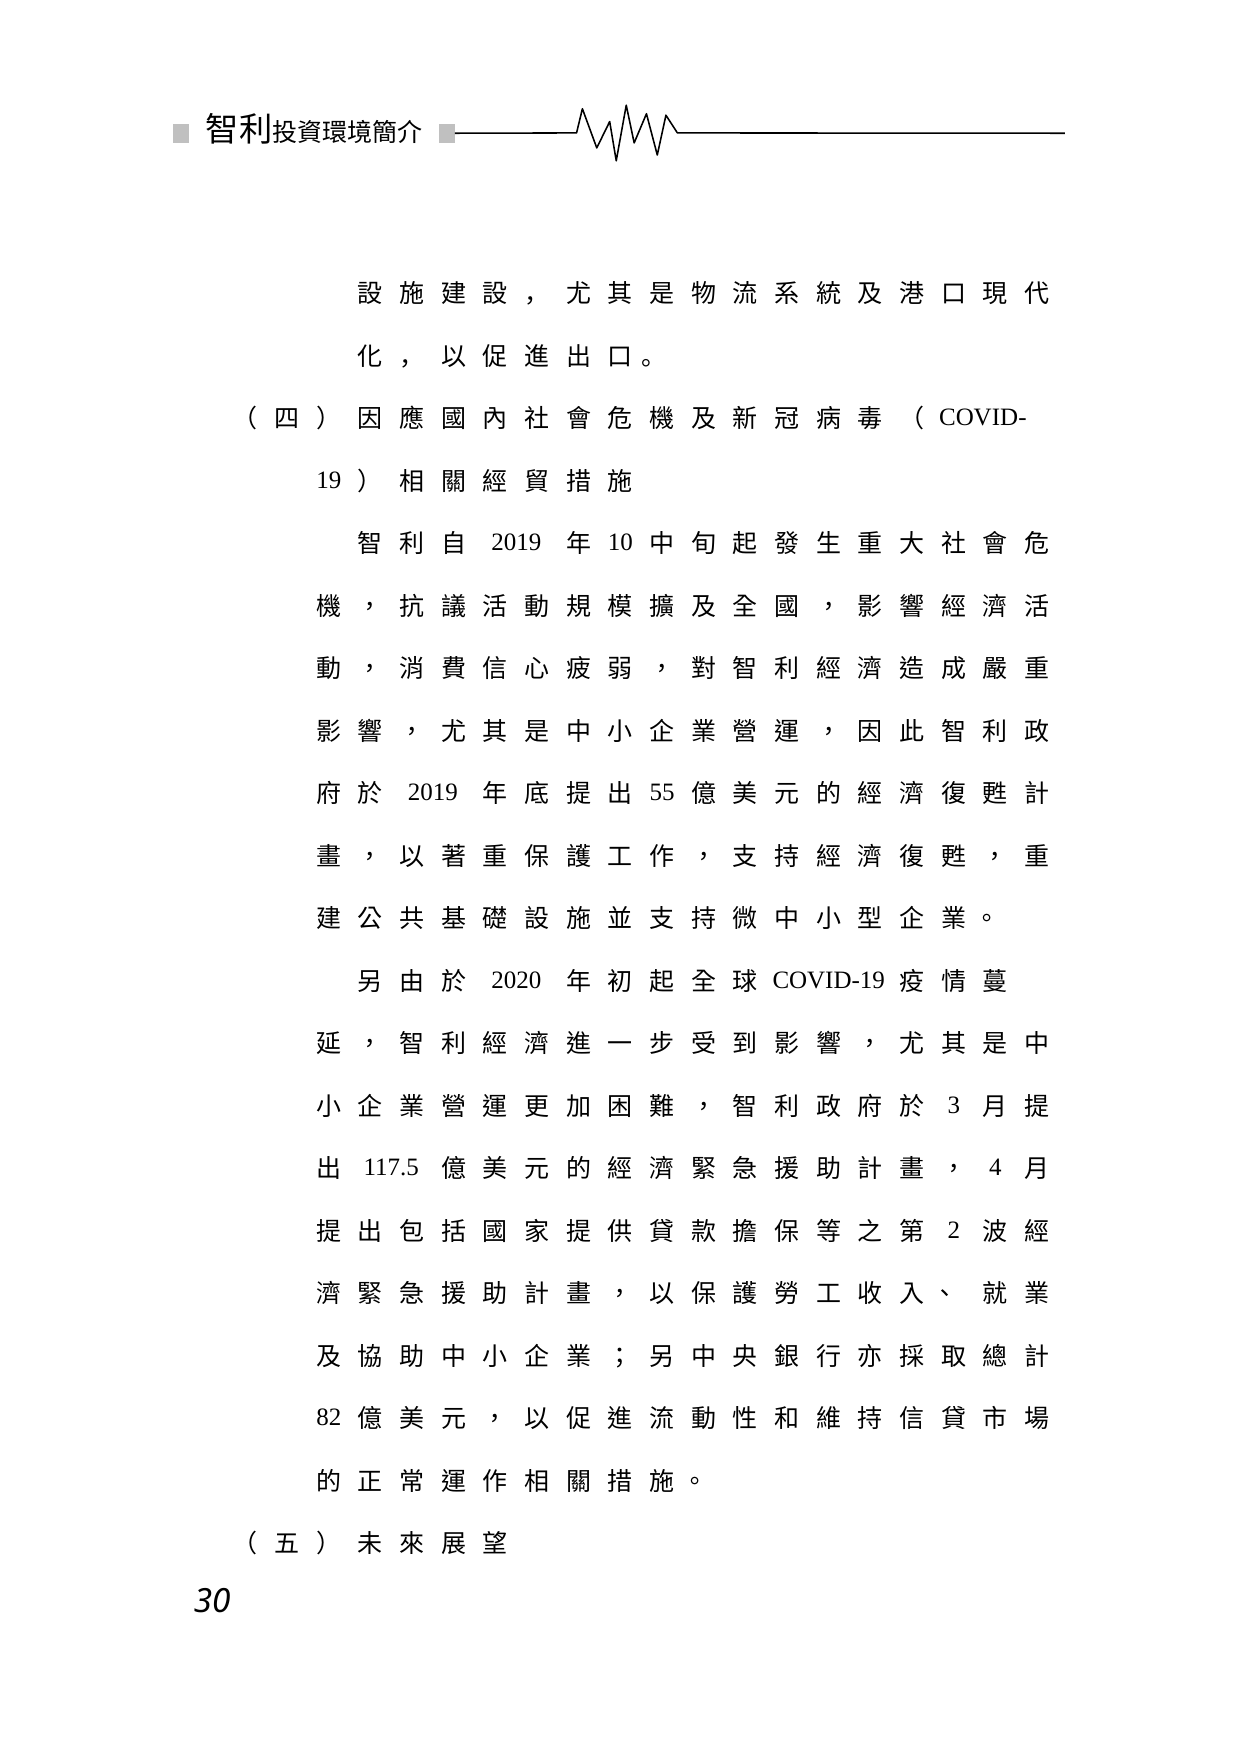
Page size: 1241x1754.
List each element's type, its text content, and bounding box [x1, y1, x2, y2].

text 設施建設，尤其是物流系統及港口現代化，以促進出口。 [281, 250, 1058, 375]
text （四）因應國內社會危機及新冠病毒（COVID-19）相關經貿措施 [207, 375, 1058, 500]
text （五）未來展望 [207, 1500, 1058, 1563]
text 智利自2019年10中旬起發生重大社會危機，抗議活動規模擴及全國，影響經濟活動，消費信心疲弱，對智利經濟造成嚴重影響，尤其是中小企業營運，因此智利政府於2019年底提出55億美元的經濟復甦計畫，以著重保護工作，支持經濟復甦，重建公共基礎設施並支持微中小型企業。 [281, 500, 1058, 938]
text 另由於2020年初起全球COVID-19疫情蔓延，智利經濟進一步受到影響，尤其是中小企業營運更加困難，智利政府於3月提出117.5億美元的經濟緊急援助計畫，4月提出包括國家提供貸款擔保等之第2波經濟緊急援助計畫，以保護勞工收入、就業及協助中小企業；另中央銀行亦採取總計82億美元，以促進流動性和維持信貸市場的正常運作相關措施。 [281, 938, 1058, 1500]
